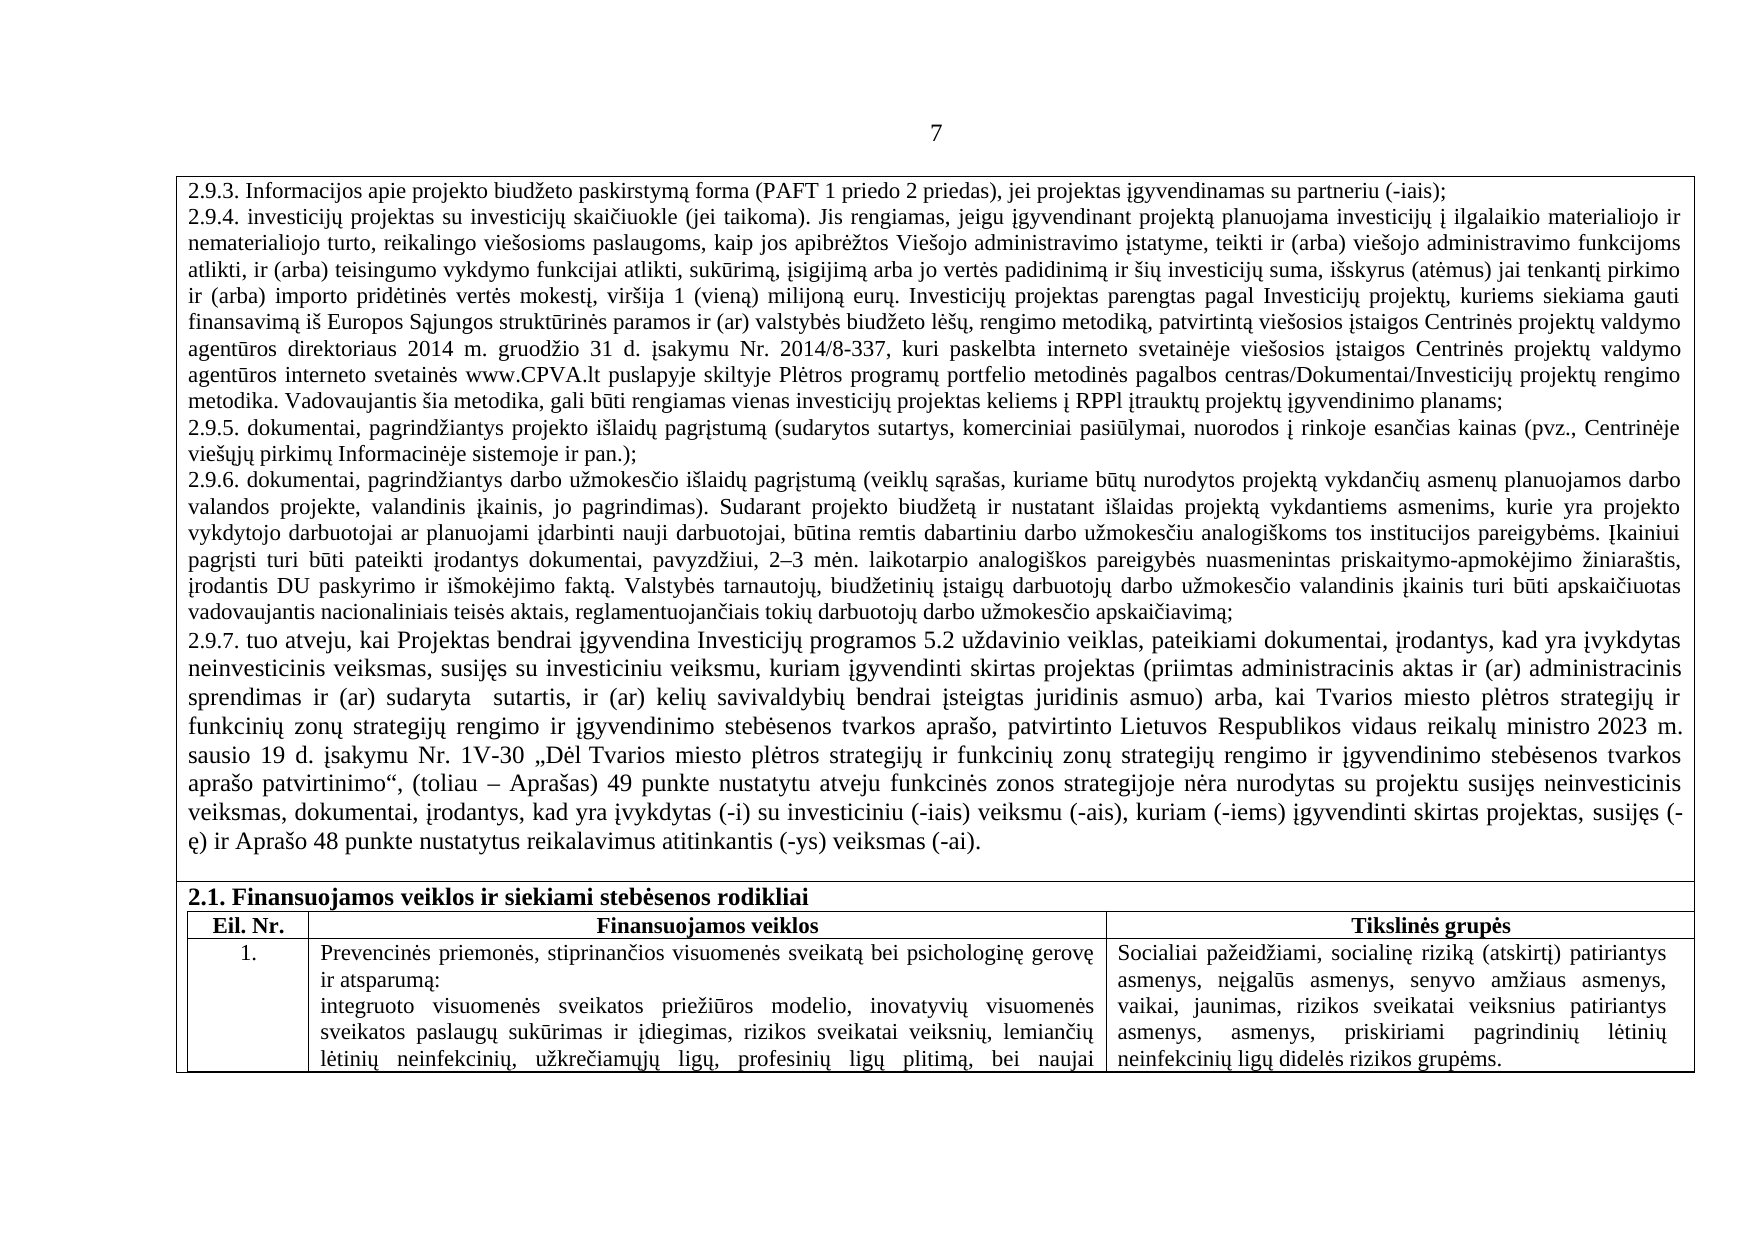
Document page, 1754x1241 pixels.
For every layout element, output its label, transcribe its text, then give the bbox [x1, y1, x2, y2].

table_header Finansuojamos veiklos [309, 912, 1106, 938]
table_cell 2.9.3. Informacijos apie projekto biudžeto paskirstymą forma (PAFT 1 priedo 2 priedas), jei projektas įgyvendinamas su partneriu (-iais); 2.9.4. investicijų projektas su investicijų skaičiuokle (jei taikoma). Jis rengiamas, jeigu įgyvendinant projektą planuojama investicijų į ilgalaikio materialiojo ir nematerialiojo turto, reikalingo viešosioms paslaugoms, kaip jos apibrėžtos Viešojo administravimo įstatyme, teikti ir (arba) viešojo administravimo funkcijoms atlikti, ir (arba) teisingumo vykdymo funkcijai atlikti, sukūrimą, įsigijimą arba jo vertės padidinimą ir šių investicijų suma, išskyrus (atėmus) jai tenkantį pirkimo ir (arba) importo pridėtinės vertės mokestį, viršija 1 (vieną) milijoną eurų. Investicijų projektas parengtas pagal Investicijų projektų, kuriems siekiama gauti finansavimą iš Europos Sąjungos struktūrinės paramos ir (ar) valstybės biudžeto lėšų, rengimo metodiką, patvirtintą viešosios įstaigos Centrinės projektų valdymo agentūros direktoriaus 2014 m. gruodžio 31 d. įsakymu Nr. 2014/8-337, kuri paskelbta interneto svetainėje viešosios įstaigos Centrinės projektų valdymo agentūros interneto svetainės www.CPVA.lt puslapyje skiltyje Plėtros programų portfelio metodinės pagalbos centras/Dokumentai/Investicijų projektų rengimo metodika. Vadovaujantis šia metodika, gali būti rengiamas vienas investicijų projektas keliems į RPPl įtrauktų projektų įgyvendinimo planams; 2.9.5. dokumentai, pagrindžiantys projekto išlaidų pagrįstumą (sudarytos sutartys, komerciniai pasiūlymai, nuorodos į rinkoje esančias kainas (pvz., Centrinėje viešųjų pirkimų Informacinėje sistemoje ir pan.); 2.9.6. dokumentai, pagrindžiantys darbo užmokesčio išlaidų pagrįstumą (veiklų sąrašas, kuriame būtų nurodytos projektą vykdančių asmenų planuojamos darbo valandos projekte, valandinis įkainis, jo pagrindimas). Sudarant projekto biudžetą ir nustatant išlaidas projektą vykdantiems asmenims, kurie yra projekto vykdytojo darbuotojai ar planuojami įdarbinti nauji darbuotojai, būtina remtis dabartiniu darbo užmokesčiu analogiškoms tos institucijos pareigybėms. Įkainiui pagrįsti turi būti pateikti įrodantys dokumentai, pavyzdžiui, 2–3 mėn. laikotarpio analogiškos pareigybės nuasmenintas priskaitymo-apmokėjimo žiniaraštis, įrodantis DU paskyrimo ir išmokėjimo faktą. Valstybės tarnautojų, biudžetinių įstaigų darbuotojų darbo užmokesčio valandinis įkainis turi būti apskaičiuotas vadovaujantis nacionaliniais teisės aktais, reglamentuojančiais tokių darbuotojų darbo užmokesčio apskaičiavimą; 2.9.7. tuo atveju, kai Projektas bendrai įgyvendina Investicijų programos 5.2 uždavinio veiklas, pateikiami dokumentai, įrodantys, kad yra įvykdytas neinvesticinis veiksmas, susijęs su investiciniu veiksmu, kuriam įgyvendinti skirtas projektas (priimtas administracinis aktas ir (ar) administracinis sprendimas ir (ar) sudaryta sutartis, ir (ar) kelių savivaldybių bendrai įsteigtas juridinis asmuo) arba, kai Tvarios miesto plėtros strategijų ir funkcinių zonų strategijų rengimo ir įgyvendinimo stebėsenos tvarkos aprašo, patvirtinto Lietuvos Respublikos vidaus reikalų ministro 2023 m. sausio 19 d. įsakymu Nr. 1V-30 „Dėl Tvarios miesto plėtros strategijų ir funkcinių zonų strategijų rengimo ir įgyvendinimo stebėsenos tvarkos aprašo patvirtinimo“, (toliau – Aprašas) 49 punkte nustatytu atveju funkcinės zonos strategijoje nėra nurodytas su projektu susijęs neinvesticinis veiksmas, dokumentai, įrodantys, kad yra įvykdytas (-i) su investiciniu (-iais) veiksmu (-ais), kuriam (-iems) įgyvendinti skirtas projektas, susijęs (-ę) ir Aprašo 48 punkte nustatytus reikalavimus atitinkantis (-ys) veiksmas (-ai). [177, 177, 1694, 881]
table_header Tikslinės grupės [1107, 912, 1694, 938]
table_cell 2.1. Finansuojamos veiklos ir siekiami stebėsenos rodikliai [177, 882, 1694, 1072]
table_cell Prevencinės priemonės, stiprinančios visuomenės sveikatą bei psichologinę gerovę ir atsparumą: integruoto visuomenės sveikatos priežiūros modelio, inovatyvių visuomenės sveikatos paslaugų sukūrimas ir įdiegimas, rizikos sveikatai veiksnių, lemiančių lėtinių neinfekcinių, užkrečiamųjų ligų, profesinių ligų plitimą, bei naujai [309, 939, 1106, 1071]
table_cell 1. [188, 939, 308, 1071]
table_cell Socialiai pažeidžiami, socialinę riziką (atskirtį) patiriantys asmenys, neįgalūs asmenys, senyvo amžiaus asmenys, vaikai, jaunimas, rizikos sveikatai veiksnius patiriantys asmenys, asmenys, priskiriami pagrindinių lėtinių neinfekcinių ligų didelės rizikos grupėms. [1107, 939, 1694, 1071]
table_header Eil. Nr. [188, 912, 308, 938]
